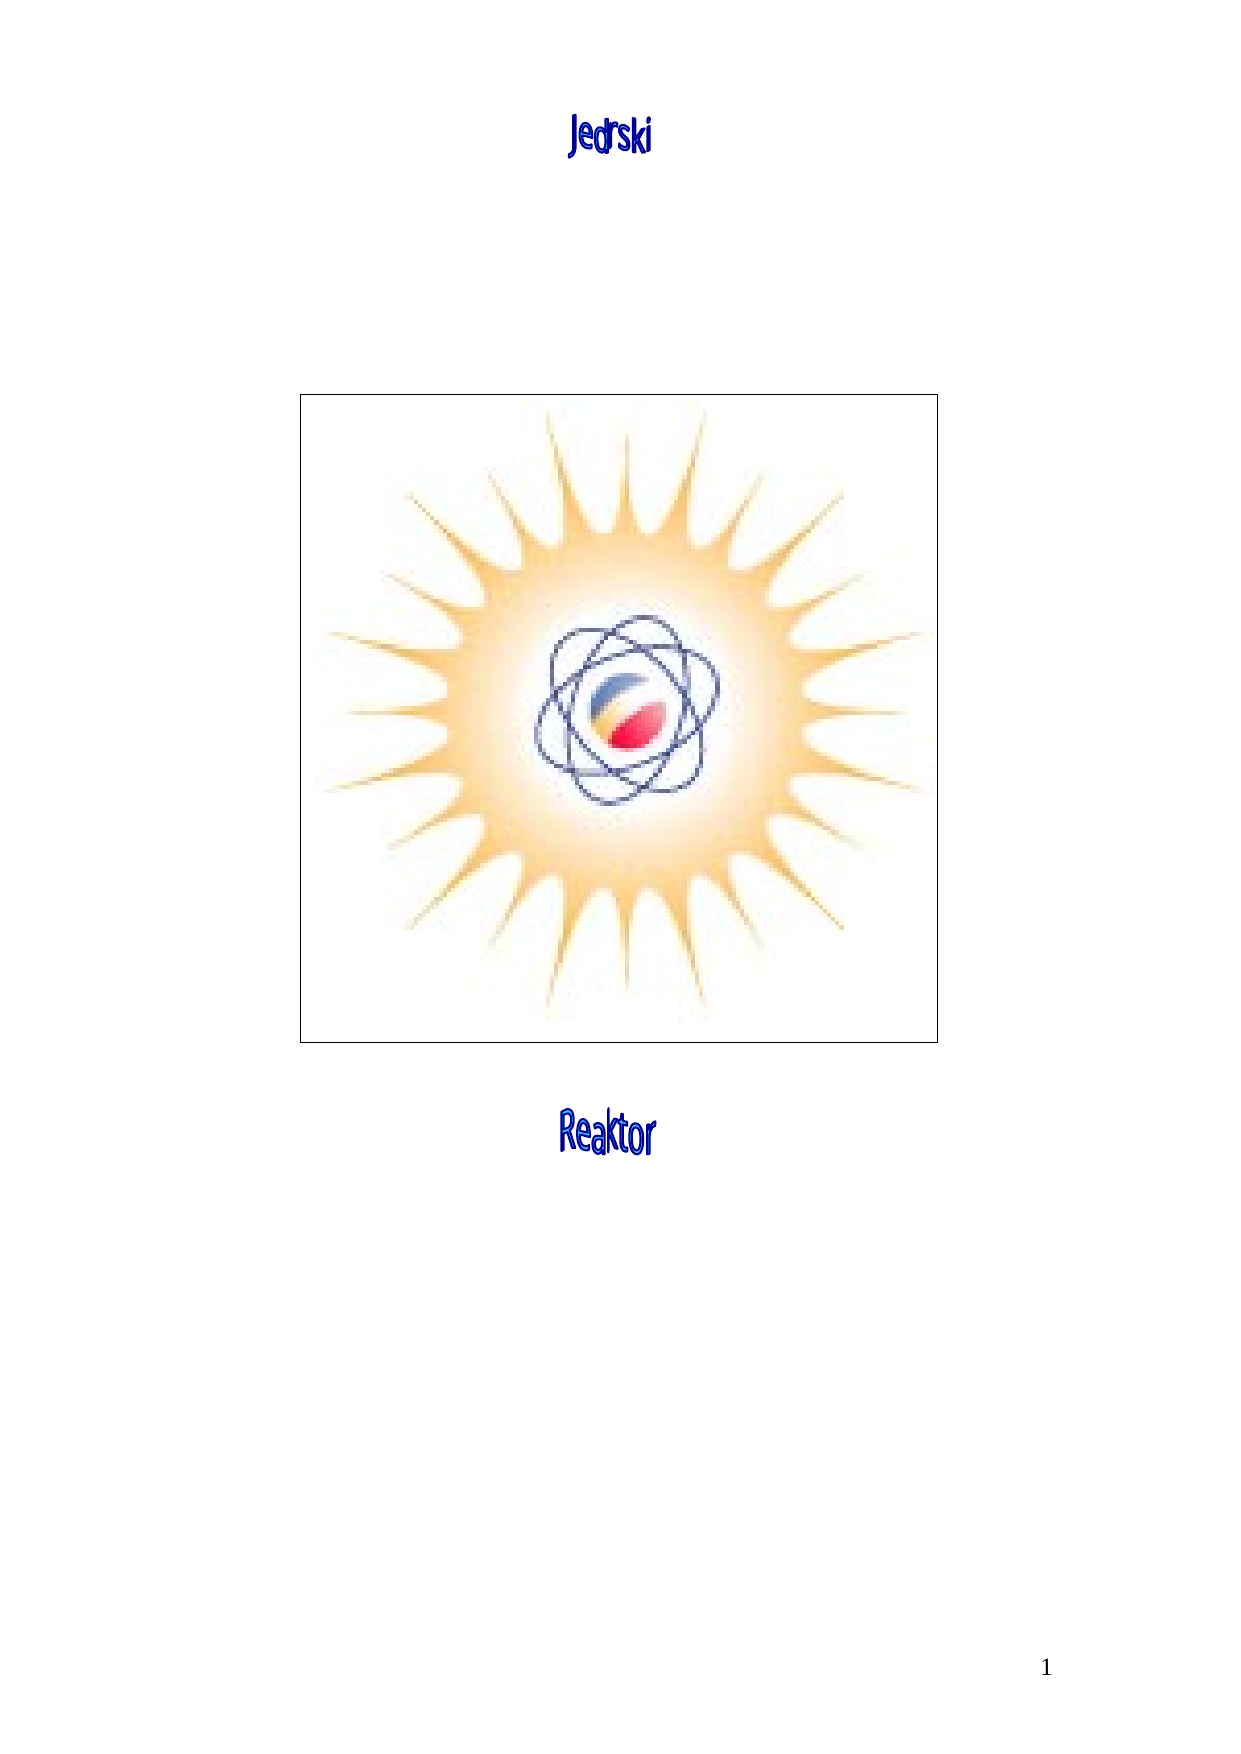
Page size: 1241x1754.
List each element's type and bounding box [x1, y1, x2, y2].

picture [315, 401, 935, 1021]
